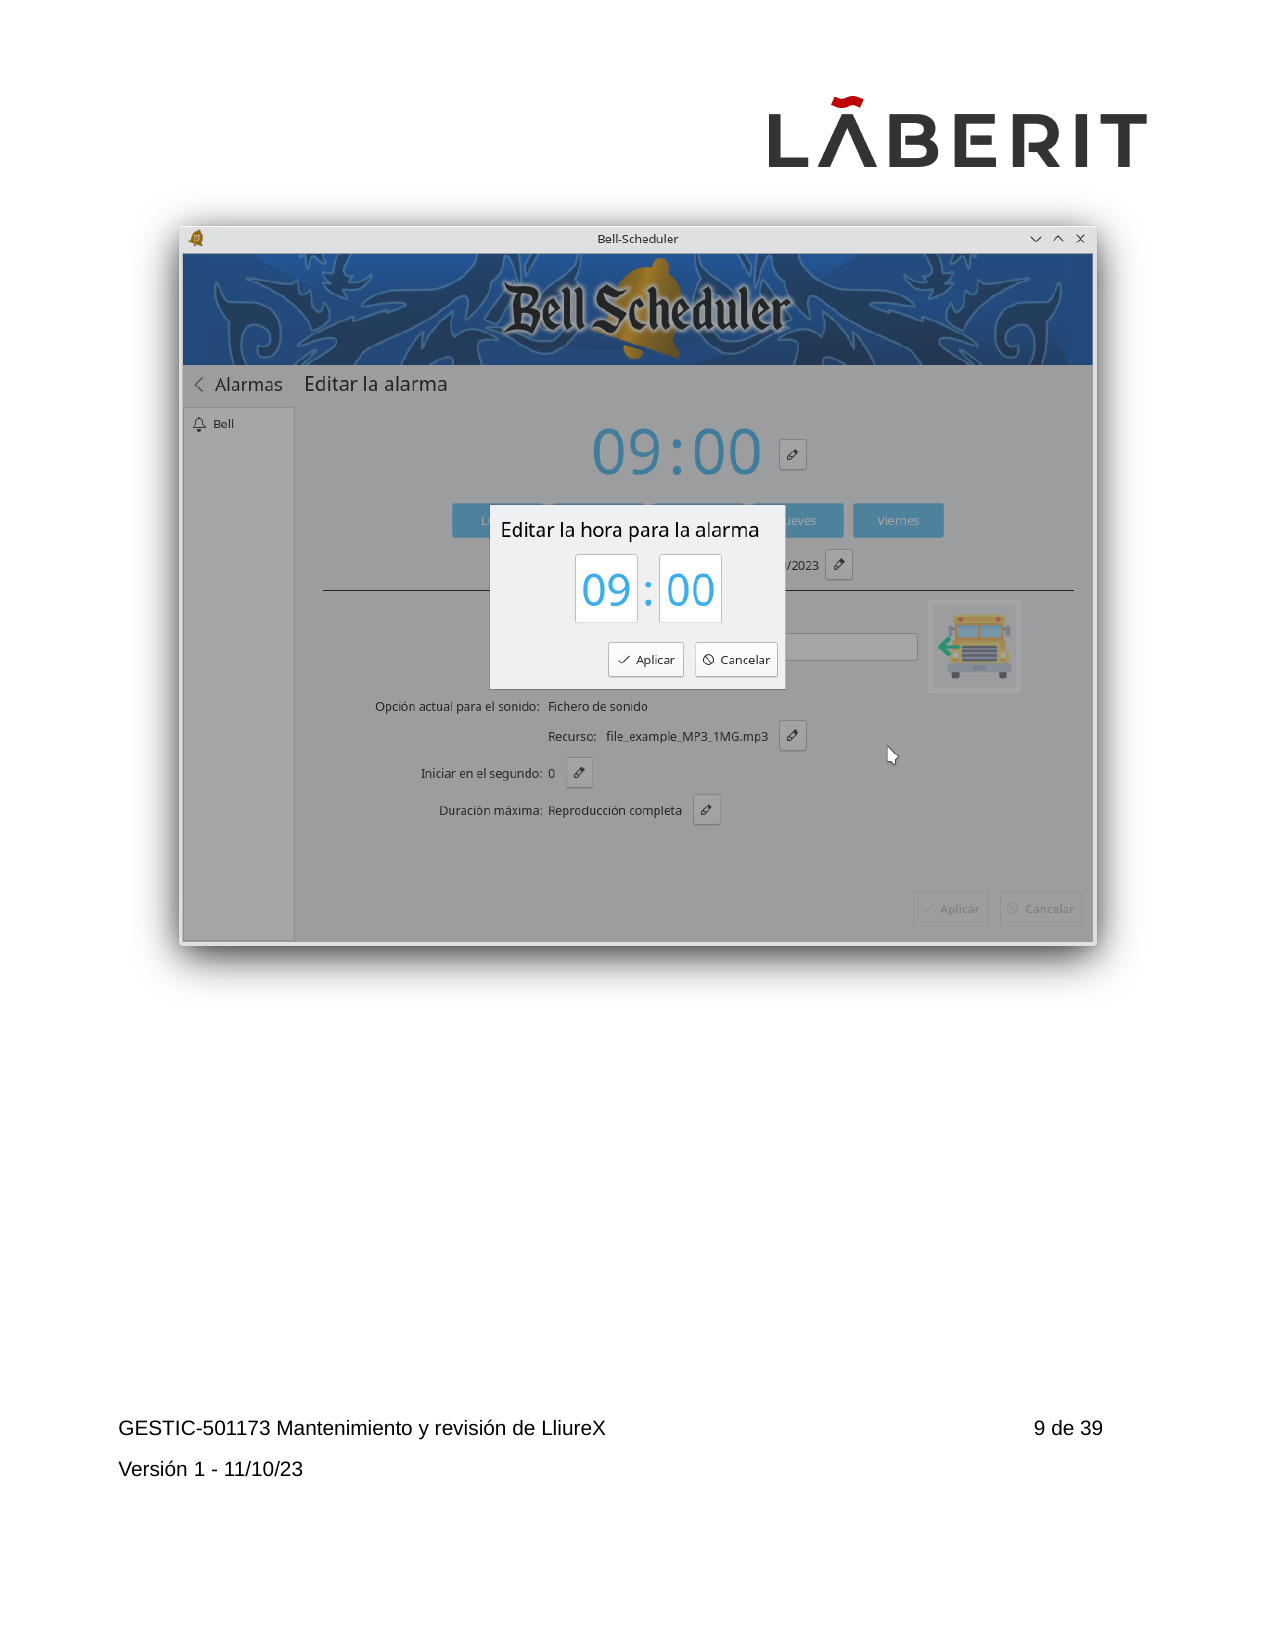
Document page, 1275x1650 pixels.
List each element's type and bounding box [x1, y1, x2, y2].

picture [769, 96, 1147, 167]
picture [118, 177, 1157, 1017]
